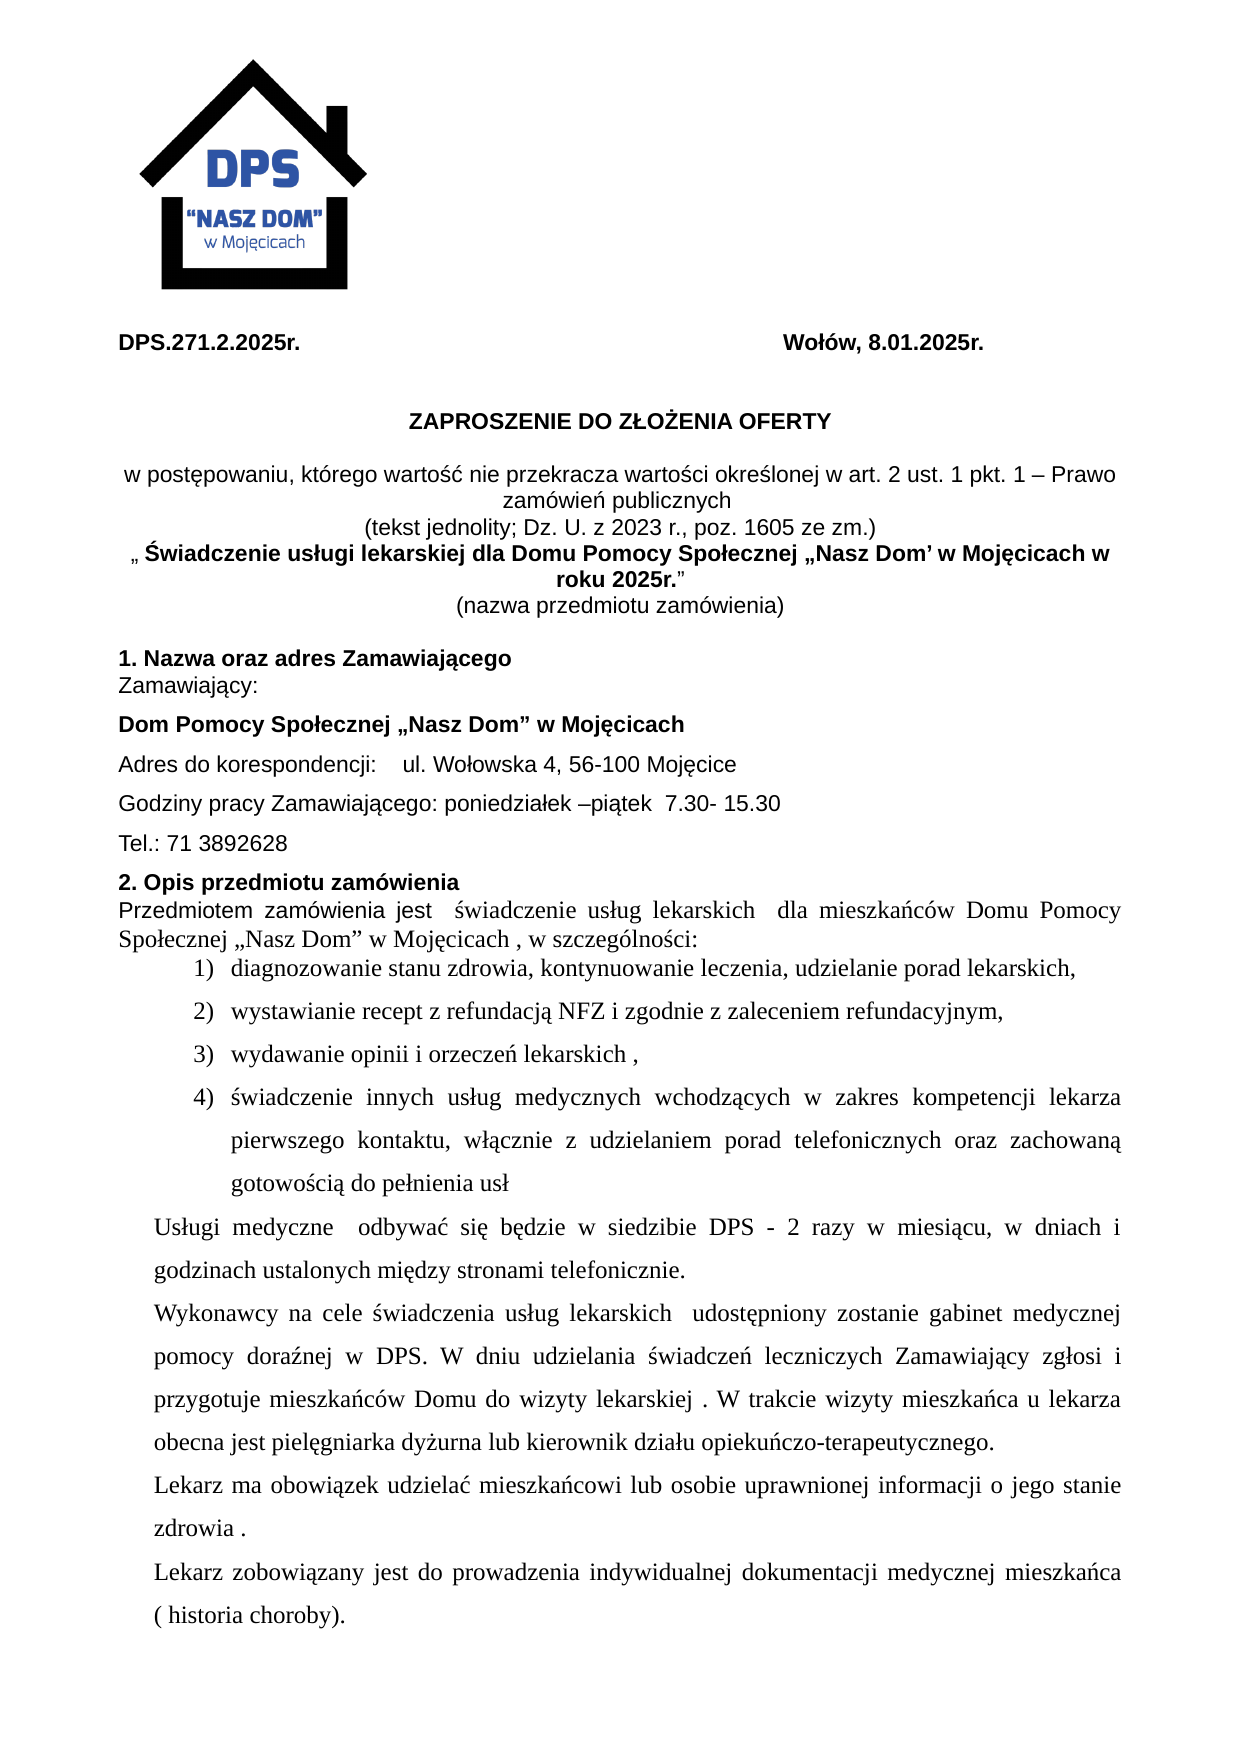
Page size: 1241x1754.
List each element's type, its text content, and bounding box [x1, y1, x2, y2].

text (nazwa przedmiotu zamówienia) [118, 592, 1122, 619]
list Wykonawcy na cele świadczenia usług lekarskich udostępniony zostanie gabinet medycznej pomocy doraźnej w DPS. W dniu udzielania świadczeń leczniczych Zamawiający zgłosi i przygotuje mieszkańców Domu do wizyty lekarskiej . W trakcie wizyty mieszkańca u lekarza obecna jest pielęgniarka dyżurna lub kierownik działu opiekuńczo-terapeutycznego. [47, 1298, 1122, 1456]
text Dom Pomocy Społecznej „Nasz Dom” w Mojęcicach [118, 711, 1122, 737]
text Adres do korespondencji: ul. Wołowska 4, 56-100 Mojęcice [118, 751, 1122, 777]
list świadczenie innych usług medycznych wchodzących w zakres kompetencji lekarza pierwszego kontaktu, włącznie z udzielaniem porad telefonicznych oraz zachowaną gotowością do pełnienia usł [193, 1082, 1122, 1197]
text Godziny pracy Zamawiającego: poniedziałek –piątek 7.30- 15.30 [118, 790, 1122, 816]
list Lekarz ma obowiązek udzielać mieszkańcowi lub osobie uprawnionej informacji o jego stanie zdrowia . [47, 1470, 1122, 1542]
text Tel.: 71 3892628 [118, 829, 1122, 856]
list 1. Nazwa oraz adres Zamawiającego [118, 645, 1122, 672]
list wystawianie recept z refundacją NFZ i zgodnie z zaleceniem refundacyjnym, [193, 996, 1122, 1025]
list wydawanie opinii i orzeczeń lekarskich , [193, 1039, 1122, 1068]
picture [134, 56, 372, 292]
text ZAPROSZENIE DO ZŁOŻENIA OFERTY [118, 408, 1122, 434]
list Przedmiotem zamówienia jest świadczenie usług lekarskich dla mieszkańców Domu Pomocy Społecznej „Nasz Dom” w Mojęcicach , w szczególności: [118, 895, 1122, 953]
text DPS.271.2.2025r. Wołów, 8.01.2025r. [118, 329, 1122, 355]
text w postępowaniu, którego wartość nie przekracza wartości określonej w art. 2 ust. 1 pkt. 1 – Prawo zamówień publicznych [118, 461, 1122, 513]
list Usługi medyczne odbywać się będzie w siedzibie DPS - 2 razy w miesiącu, w dniach i godzinach ustalonych między stronami telefonicznie. [47, 1212, 1122, 1283]
text Zamawiający: [118, 672, 1122, 698]
text (tekst jednolity; Dz. U. z 2023 r., poz. 1605 ze zm.) [118, 513, 1122, 540]
text „ Świadczenie usługi lekarskiej dla Domu Pomocy Społecznej „Nasz Dom’ w Mojęcicach w roku 2025r.” [118, 540, 1122, 592]
list Lekarz zobowiązany jest do prowadzenia indywidualnej dokumentacji medycznej mieszkańca ( historia choroby). [47, 1557, 1122, 1628]
list diagnozowanie stanu zdrowia, kontynuowanie leczenia, udzielanie porad lekarskich, [193, 953, 1122, 982]
list 2. Opis przedmiotu zamówienia [118, 869, 1122, 895]
